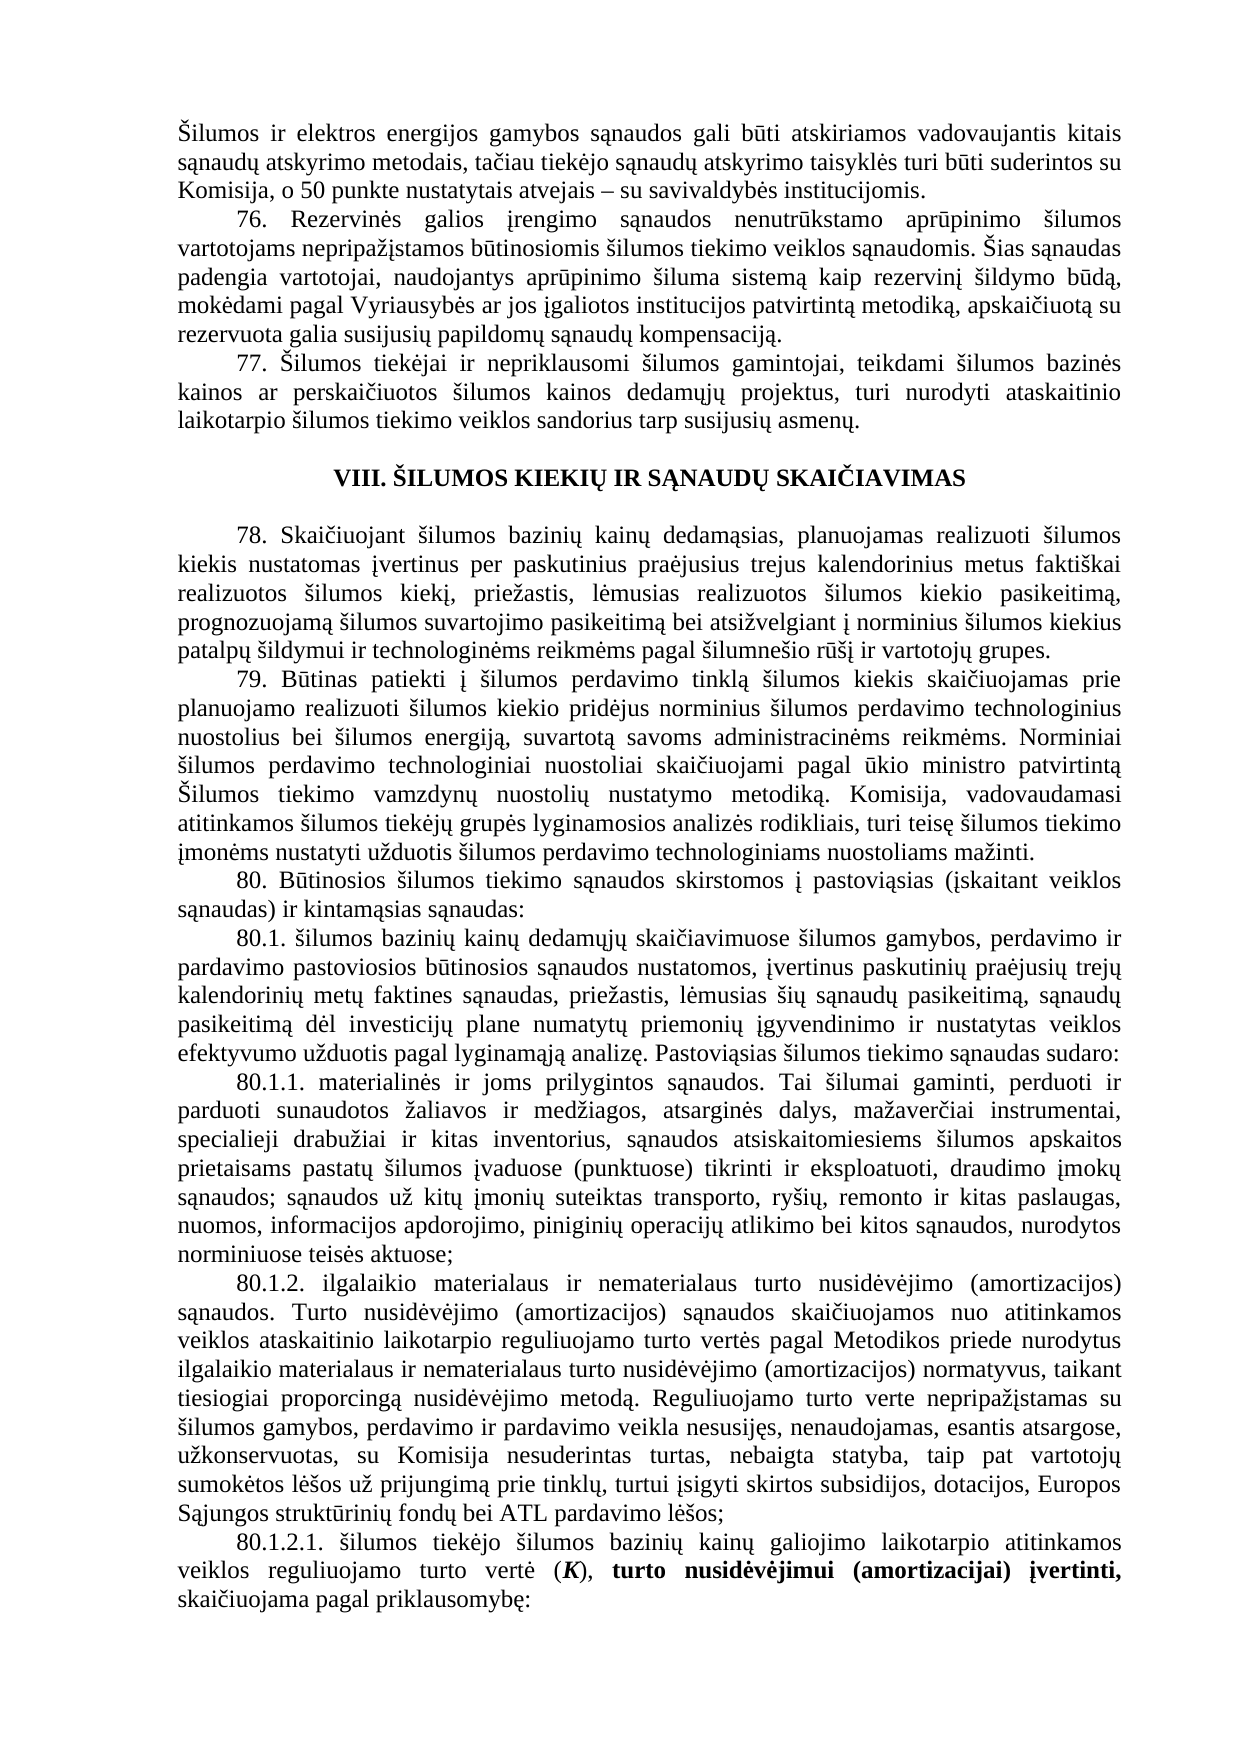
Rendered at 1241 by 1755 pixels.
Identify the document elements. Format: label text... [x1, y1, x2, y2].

text 76. Rezervinės galios įrengimo sąnaudos nenutrūkstamo aprūpinimo šilumos vartotojams nepripažįstamos būtinosiomis šilumos tiekimo veiklos sąnaudomis. Šias sąnaudas padengia vartotojai, naudojantys aprūpinimo šiluma sistemą kaip rezervinį šildymo būdą, mokėdami pagal Vyriausybės ar jos įgaliotos institucijos patvirtintą metodiką, apskaičiuotą su rezervuota galia susijusių papildomų sąnaudų kompensaciją. [177, 204, 1122, 348]
text Šilumos ir elektros energijos gamybos sąnaudos gali būti atskiriamos vadovaujantis kitais sąnaudų atskyrimo metodais, tačiau tiekėjo sąnaudų atskyrimo taisyklės turi būti suderintos su Komisija, o 50 punkte nustatytais atvejais – su savivaldybės institucijomis. [177, 118, 1122, 204]
text 79. Būtinas patiekti į šilumos perdavimo tinklą šilumos kiekis skaičiuojamas prie planuojamo realizuoti šilumos kiekio pridėjus norminius šilumos perdavimo technologinius nuostolius bei šilumos energiją, suvartotą savoms administracinėms reikmėms. Norminiai šilumos perdavimo technologiniai nuostoliai skaičiuojami pagal ūkio ministro patvirtintą Šilumos tiekimo vamzdynų nuostolių nustatymo metodiką. Komisija, vadovaudamasi atitinkamos šilumos tiekėjų grupės lyginamosios analizės rodikliais, turi teisę šilumos tiekimo įmonėms nustatyti užduotis šilumos perdavimo technologiniams nuostoliams mažinti. [177, 664, 1122, 866]
text 80.1.2.1. šilumos tiekėjo šilumos bazinių kainų galiojimo laikotarpio atitinkamos veiklos reguliuojamo turto vertė (K), turto nusidėvėjimui (amortizacijai) įvertinti, skaičiuojama pagal priklausomybę: [177, 1527, 1122, 1613]
text 80.1.1. materialinės ir joms prilygintos sąnaudos. Tai šilumai gaminti, perduoti ir parduoti sunaudotos žaliavos ir medžiagos, atsarginės dalys, mažaverčiai instrumentai, specialieji drabužiai ir kitas inventorius, sąnaudos atsiskaitomiesiems šilumos apskaitos prietaisams pastatų šilumos įvaduose (punktuose) tikrinti ir eksploatuoti, draudimo įmokų sąnaudos; sąnaudos už kitų įmonių suteiktas transporto, ryšių, remonto ir kitas paslaugas, nuomos, informacijos apdorojimo, piniginių operacijų atlikimo bei kitos sąnaudos, nurodytos norminiuose teisės aktuose; [177, 1067, 1122, 1268]
text VIII. ŠILUMOS KIEKIŲ IR SĄNAUDŲ SKAIČIAVIMAS [177, 463, 1122, 492]
text 80.1.2. ilgalaikio materialaus ir nematerialaus turto nusidėvėjimo (amortizacijos) sąnaudos. Turto nusidėvėjimo (amortizacijos) sąnaudos skaičiuojamos nuo atitinkamos veiklos ataskaitinio laikotarpio reguliuojamo turto vertės pagal Metodikos priede nurodytus ilgalaikio materialaus ir nematerialaus turto nusidėvėjimo (amortizacijos) normatyvus, taikant tiesiogiai proporcingą nusidėvėjimo metodą. Reguliuojamo turto verte nepripažįstamas su šilumos gamybos, perdavimo ir pardavimo veikla nesusijęs, nenaudojamas, esantis atsargose, užkonservuotas, su Komisija nesuderintas turtas, nebaigta statyba, taip pat vartotojų sumokėtos lėšos už prijungimą prie tinklų, turtui įsigyti skirtos subsidijos, dotacijos, Europos Sąjungos struktūrinių fondų bei ATL pardavimo lėšos; [177, 1268, 1122, 1527]
text 80. Būtinosios šilumos tiekimo sąnaudos skirstomos į pastoviąsias (įskaitant veiklos sąnaudas) ir kintamąsias sąnaudas: [177, 866, 1122, 923]
text 80.1. šilumos bazinių kainų dedamųjų skaičiavimuose šilumos gamybos, perdavimo ir pardavimo pastoviosios būtinosios sąnaudos nustatomos, įvertinus paskutinių praėjusių trejų kalendorinių metų faktines sąnaudas, priežastis, lėmusias šių sąnaudų pasikeitimą, sąnaudų pasikeitimą dėl investicijų plane numatytų priemonių įgyvendinimo ir nustatytas veiklos efektyvumo užduotis pagal lyginamąją analizę. Pastoviąsias šilumos tiekimo sąnaudas sudaro: [177, 923, 1122, 1067]
text 78. Skaičiuojant šilumos bazinių kainų dedamąsias, planuojamas realizuoti šilumos kiekis nustatomas įvertinus per paskutinius praėjusius trejus kalendorinius metus faktiškai realizuotos šilumos kiekį, priežastis, lėmusias realizuotos šilumos kiekio pasikeitimą, prognozuojamą šilumos suvartojimo pasikeitimą bei atsižvelgiant į norminius šilumos kiekius patalpų šildymui ir technologinėms reikmėms pagal šilumnešio rūšį ir vartotojų grupes. [177, 521, 1122, 664]
text 77. Šilumos tiekėjai ir nepriklausomi šilumos gamintojai, teikdami šilumos bazinės kainos ar perskaičiuotos šilumos kainos dedamųjų projektus, turi nurodyti ataskaitinio laikotarpio šilumos tiekimo veiklos sandorius tarp susijusių asmenų. [177, 348, 1122, 434]
